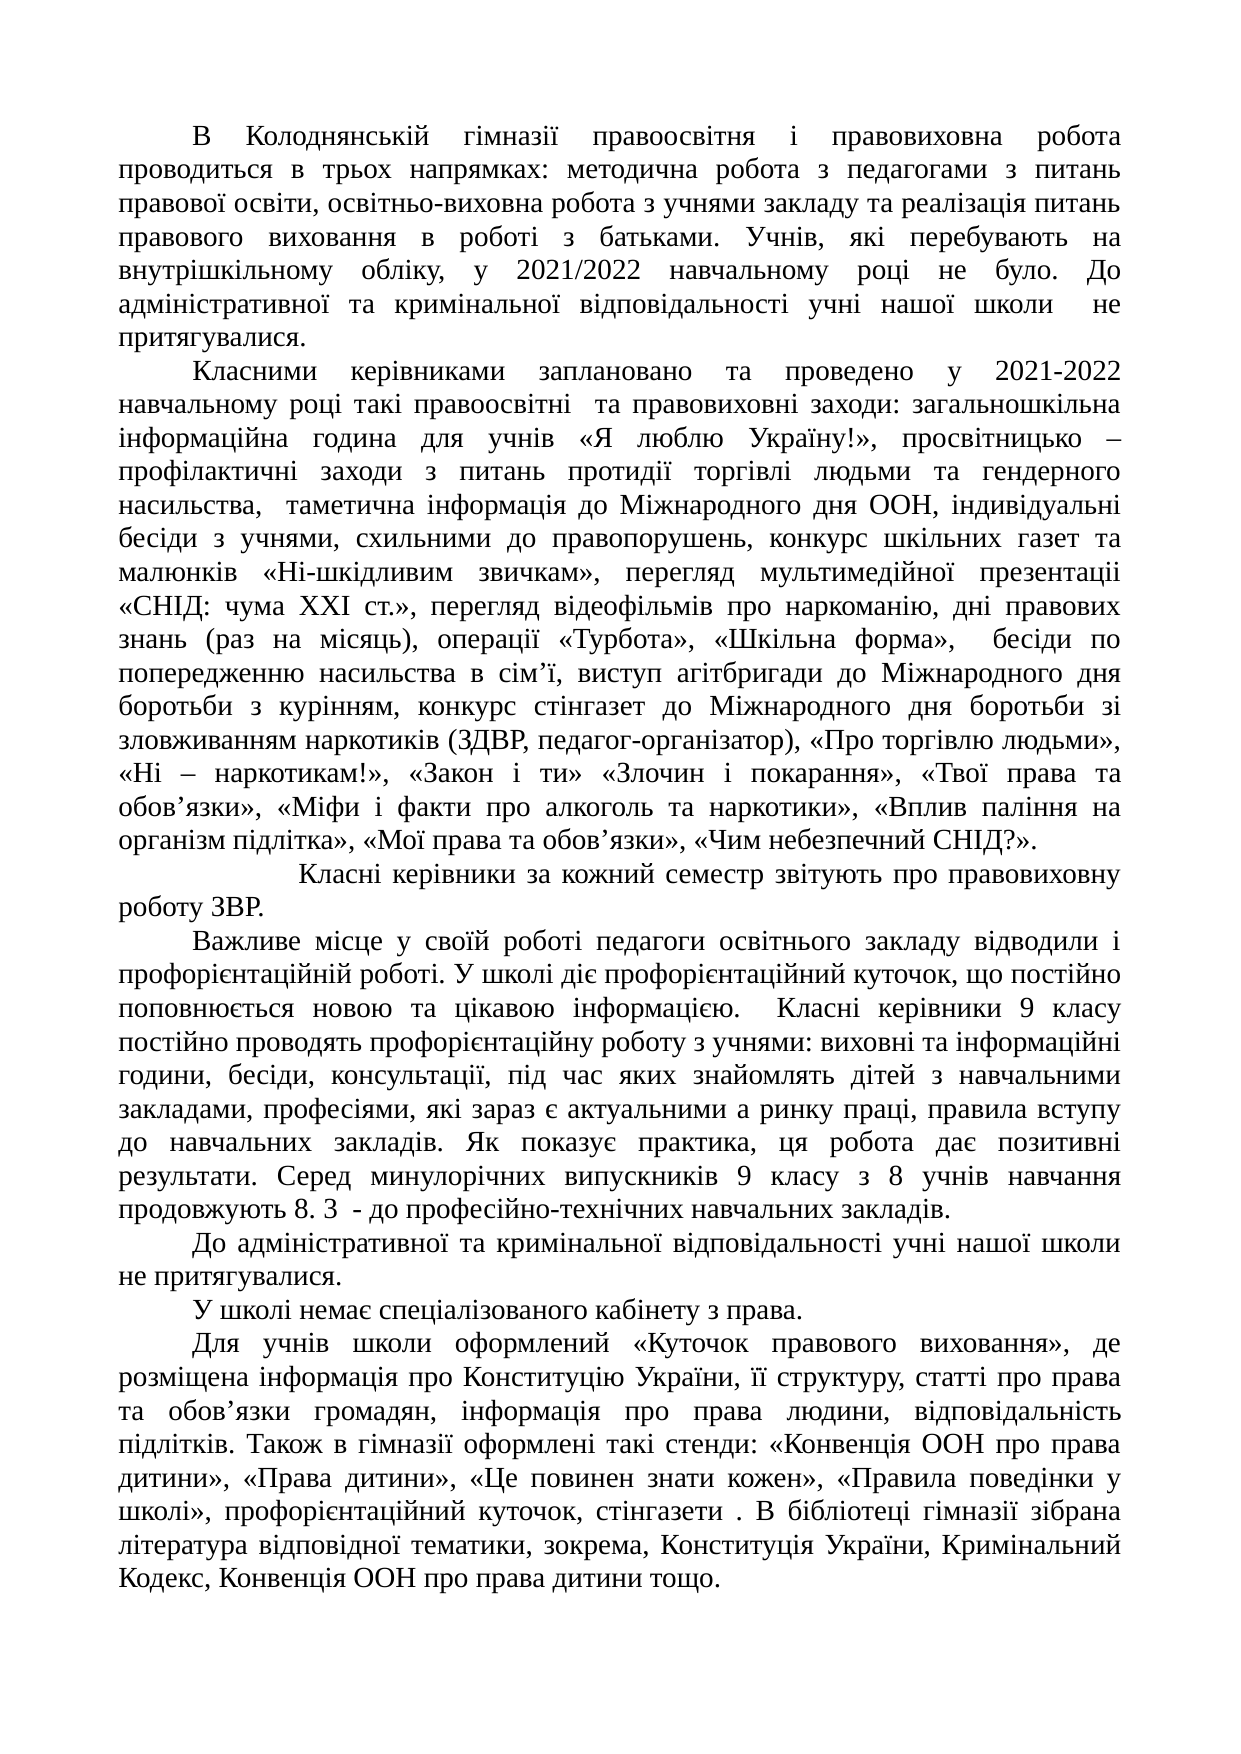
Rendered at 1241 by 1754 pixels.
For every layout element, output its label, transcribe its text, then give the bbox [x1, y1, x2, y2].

text До адміністративної та кримінальної відповідальності учні нашої школи не притягувалися. [118, 1225, 1122, 1292]
text Важливе місце у своїй роботі педагоги освітнього закладу відводили і профорієнтаційній роботі. У школі діє профорієнтаційний куточок, що постійно поповнюється новою та цікавою інформацією. Класні керівники 9 класу постійно проводять профорієнтаційну роботу з учнями: виховні та інформаційні години, бесіди, консультації, під час яких знайомлять дітей з навчальними закладами, професіями, які зараз є актуальними а ринку праці, правила вступу до навчальних закладів. Як показує практика, ця робота дає позитивні результати. Серед минулорічних випускників 9 класу з 8 учнів навчання продовжують 8. 3 - до професійно-технічних навчальних закладів. [118, 923, 1122, 1225]
text В Колоднянській гімназії правоосвітня і правовиховна робота проводиться в трьох напрямках: методична робота з педагогами з питань правової освіти, освітньо-виховна робота з учнями закладу та реалізація питань правового виховання в роботі з батьками. Учнів, які перебувають на внутрішкільному обліку, у 2021/2022 навчальному році не було. До адміністративної та кримінальної відповідальності учні нашої школи не притягувалися. [118, 118, 1122, 353]
text У школі немає спеціалізованого кабінету з права. [118, 1292, 1122, 1326]
text Для учнів школи оформлений «Куточок правового виховання», де розміщена інформація про Конституцію України, її структуру, статті про права та обов’язки громадян, інформація про права людини, відповідальність підлітків. Також в гімназії оформлені такі стенди: «Конвенція ООН про права дитини», «Права дитини», «Це повинен знати кожен», «Правила поведінки у школі», профорієнтаційний куточок, стінгазети . В бібліотеці гімназії зібрана література відповідної тематики, зокрема, Конституція України, Кримінальний Кодекс, Конвенція ООН про права дитини тощо. [118, 1326, 1122, 1594]
text Класні керівники за кожний семестр звітують про правовиховну роботу ЗВР. [118, 856, 1122, 923]
text Класними керівниками заплановано та проведено у 2021-2022 навчальному році такі правоосвітні та правовиховні заходи: загальношкільна інформаційна година для учнів «Я люблю Україну!», просвітницько – профілактичні заходи з питань протидії торгівлі людьми та гендерного насильства, таметична інформація до Міжнародного дня ООН, індивідуальні бесіди з учнями, схильними до правопорушень, конкурс шкільних газет та малюнків «Ні-шкідливим звичкам», перегляд мультимедійної презентаціі «СНІД: чума ХХІ ст.», перегляд відеофільмів про наркоманію, дні правових знань (раз на місяць), операції «Турбота», «Шкільна форма», бесіди по попередженню насильства в сім’ї, виступ агітбригади до Міжнародного дня боротьби з курінням, конкурс стінгазет до Міжнародного дня боротьби зі зловживанням наркотиків (ЗДВР, педагог-організатор), «Про торгівлю людьми», «Ні – наркотикам!», «Закон і ти» «Злочин і покарання», «Твої права та обов’язки», «Міфи і факти про алкоголь та наркотики», «Вплив паління на організм підлітка», «Мої права та обов’язки», «Чим небезпечний СНІД?». [118, 353, 1122, 856]
